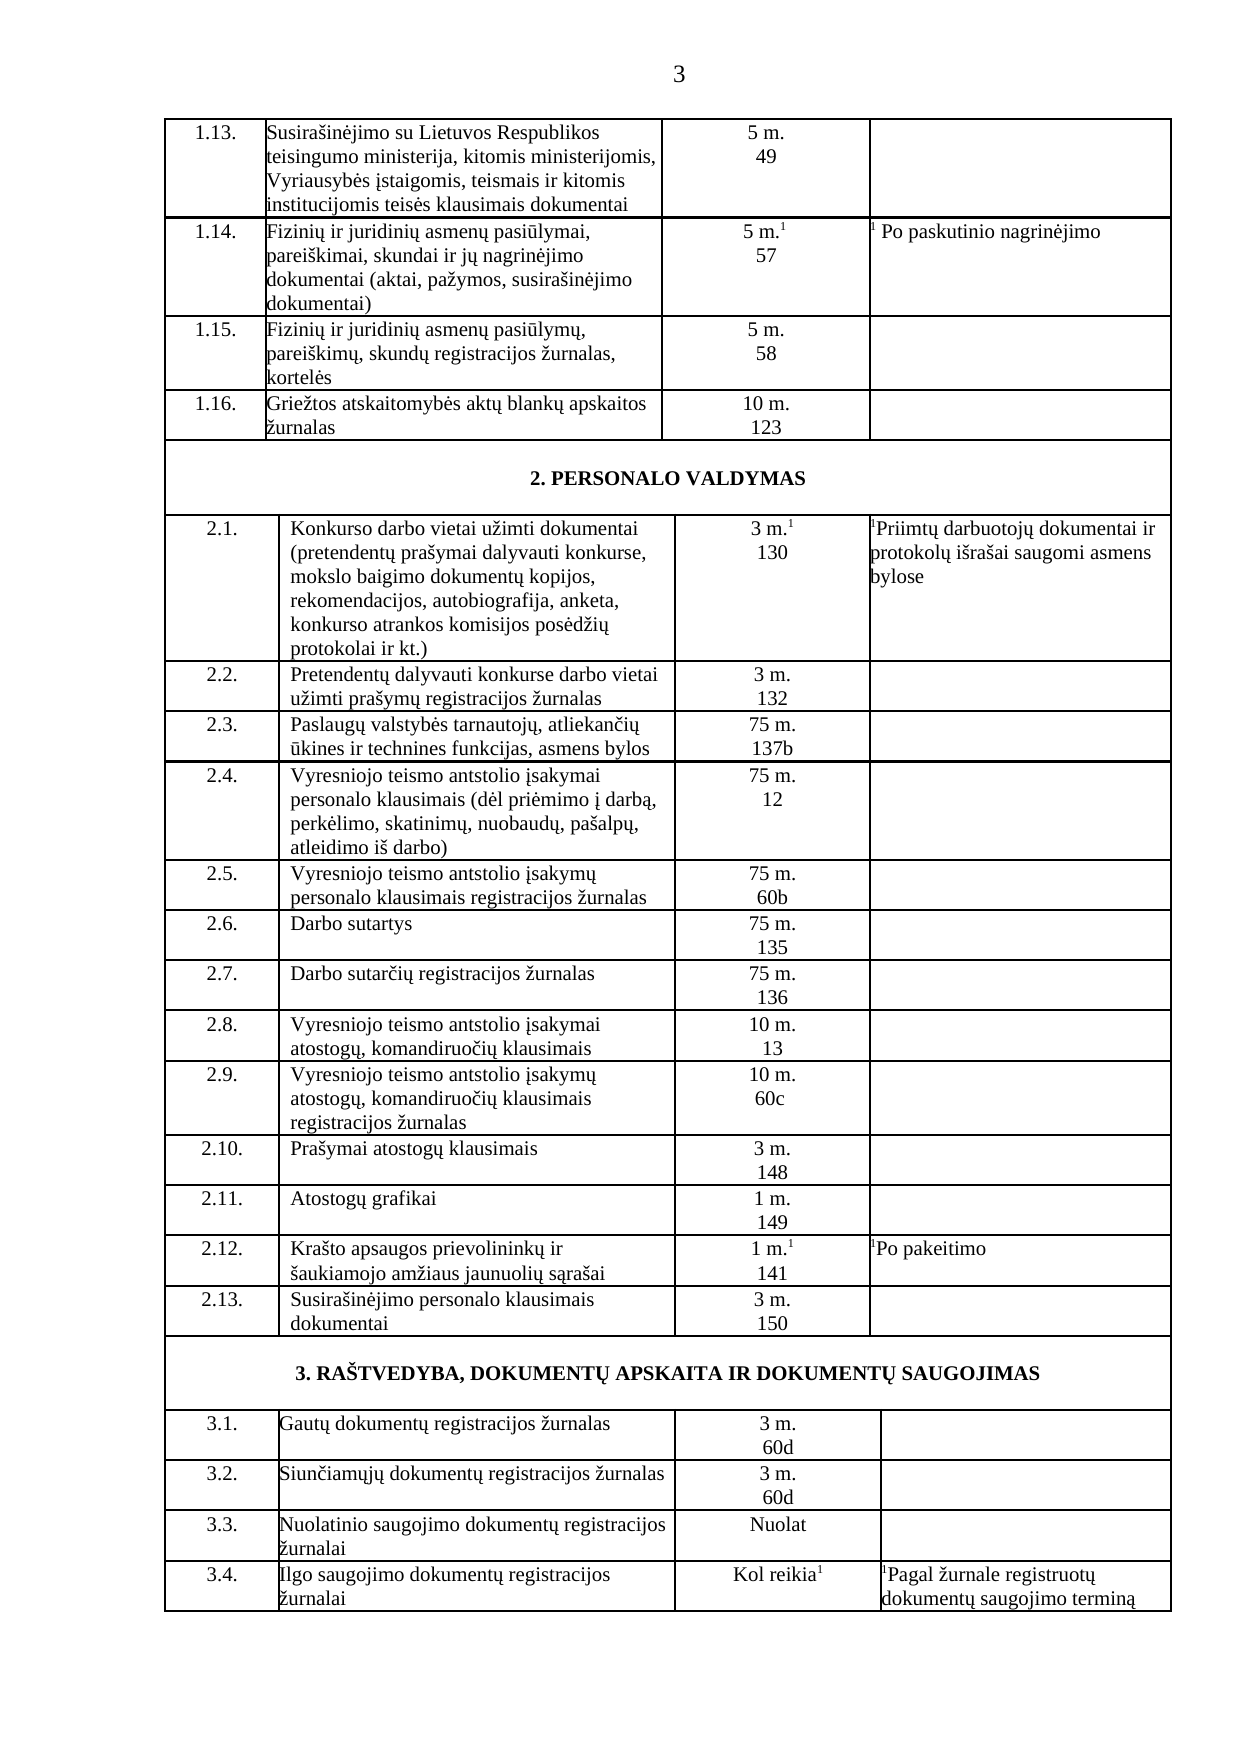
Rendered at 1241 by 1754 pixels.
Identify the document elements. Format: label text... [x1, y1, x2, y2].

table_cell [871, 120, 1170, 216]
table_cell 5 m. 49 [663, 120, 869, 216]
table_cell [871, 1062, 1170, 1134]
table_cell 1Po pakeitimo [871, 1236, 1170, 1284]
table_cell [871, 861, 1170, 909]
table_cell Nuolatinio saugojimo dokumentų registracijos žurnalai [280, 1511, 674, 1559]
table_cell 75 m. 135 [676, 911, 869, 959]
table_cell 2.5. [166, 861, 278, 909]
table_cell 75 m. 60b [676, 861, 869, 909]
table_cell [882, 1461, 1170, 1509]
table_cell Susirašinėjimo personalo klausimais dokumentai [280, 1287, 674, 1335]
table_cell 3 m. 60d [676, 1411, 880, 1459]
table_cell [871, 712, 1170, 760]
table_cell 1Pagal žurnale registruotų dokumentų saugojimo terminą [882, 1562, 1170, 1610]
table_cell [871, 1287, 1170, 1335]
table_cell 75 m. 136 [676, 961, 869, 1009]
table_cell 2.8. [166, 1011, 278, 1059]
table_cell 75 m. 137b [676, 712, 869, 760]
table_cell 3 m. 132 [676, 662, 869, 710]
table_cell 1.15. [166, 317, 265, 389]
table_cell Vyresniojo teismo antstolio įsakymų atostogų, komandiruočių klausimais registracijos žurnalas [280, 1062, 674, 1134]
table_cell 3 m. 148 [676, 1136, 869, 1184]
table_cell 2.2. [166, 662, 278, 710]
table_cell [882, 1411, 1170, 1459]
table_cell 2.3. [166, 712, 278, 760]
table_cell 3.3. [166, 1511, 278, 1559]
table_cell 5 m. 58 [663, 317, 869, 389]
table_cell Konkurso darbo vietai užimti dokumentai (pretendentų prašymai dalyvauti konkurse, mokslo baigimo dokumentų kopijos, rekomendacijos, autobiografija, anketa, konkurso atrankos komisijos posėdžių protokolai ir kt.) [280, 516, 674, 660]
table_cell Darbo sutartys [280, 911, 674, 959]
table_cell 2.11. [166, 1186, 278, 1234]
table_cell 1 Po paskutinio nagrinėjimo [871, 219, 1170, 315]
table_cell Gautų dokumentų registracijos žurnalas [280, 1411, 674, 1459]
table_cell 3 m. 150 [676, 1287, 869, 1335]
table_cell 1.13. [166, 120, 265, 216]
table_cell 3 m.1 130 [676, 516, 869, 660]
table_cell [871, 391, 1170, 439]
table_cell Kol reikia1 [676, 1562, 880, 1610]
table_cell Paslaugų valstybės tarnautojų, atliekančių ūkines ir technines funkcijas, asmens bylos [280, 712, 674, 760]
table_cell [871, 662, 1170, 710]
table_cell [871, 317, 1170, 389]
table_cell 2.9. [166, 1062, 278, 1134]
table_cell 2.12. [166, 1236, 278, 1284]
table_cell 75 m. 12 [676, 763, 869, 859]
table_cell 1.16. [166, 391, 265, 439]
table_cell Vyresniojo teismo antstolio įsakymai personalo klausimais (dėl priėmimo į darbą, perkėlimo, skatinimų, nuobaudų, pašalpų, atleidimo iš darbo) [280, 763, 674, 859]
table_cell [871, 1011, 1170, 1059]
table_cell [882, 1511, 1170, 1559]
table_cell Ilgo saugojimo dokumentų registracijos žurnalai [280, 1562, 674, 1610]
table_cell Fizinių ir juridinių asmenų pasiūlymai, pareiškimai, skundai ir jų nagrinėjimo dokumentai (aktai, pažymos, susirašinėjimo dokumentai) [267, 219, 661, 315]
table_cell 2.6. [166, 911, 278, 959]
table_cell 10 m. 60c [676, 1062, 869, 1134]
table_cell 5 m.1 57 [663, 219, 869, 315]
table_cell [871, 763, 1170, 859]
table_cell Vyresniojo teismo antstolio įsakymai atostogų, komandiruočių klausimais [280, 1011, 674, 1059]
table_cell 1Priimtų darbuotojų dokumentai ir protokolų išrašai saugomi asmens bylose [871, 516, 1170, 660]
table_cell [871, 1186, 1170, 1234]
table_cell Griežtos atskaitomybės aktų blankų apskaitos žurnalas [267, 391, 661, 439]
table_cell Fizinių ir juridinių asmenų pasiūlymų, pareiškimų, skundų registracijos žurnalas, kortelės [267, 317, 661, 389]
table_cell Vyresniojo teismo antstolio įsakymų personalo klausimais registracijos žurnalas [280, 861, 674, 909]
table_cell 1.14. [166, 219, 265, 315]
table_cell Prašymai atostogų klausimais [280, 1136, 674, 1184]
table_cell 2. PERSONALO VALDYMAS [166, 441, 1170, 513]
table_cell [871, 961, 1170, 1009]
table_cell [871, 911, 1170, 959]
table_cell 1 m.1 141 [676, 1236, 869, 1284]
table_cell Siunčiamųjų dokumentų registracijos žurnalas [280, 1461, 674, 1509]
table_cell 3.4. [166, 1562, 278, 1610]
table_cell 2.1. [166, 516, 278, 660]
table_cell Darbo sutarčių registracijos žurnalas [280, 961, 674, 1009]
table_cell 3 m. 60d [676, 1461, 880, 1509]
table_cell 2.7. [166, 961, 278, 1009]
table_cell 3.2. [166, 1461, 278, 1509]
table_cell Pretendentų dalyvauti konkurse darbo vietai užimti prašymų registracijos žurnalas [280, 662, 674, 710]
table_cell [871, 1136, 1170, 1184]
table_cell 3. RAŠTVEDYBA, DOKUMENTŲ APSKAITA IR DOKUMENTŲ SAUGOJIMAS [166, 1337, 1170, 1409]
table_cell 3.1. [166, 1411, 278, 1459]
table_cell 10 m. 123 [663, 391, 869, 439]
table_cell Atostogų grafikai [280, 1186, 674, 1234]
table_cell Krašto apsaugos prievolininkų ir šaukiamojo amžiaus jaunuolių sąrašai [280, 1236, 674, 1284]
table_cell 2.10. [166, 1136, 278, 1184]
table_cell Susirašinėjimo su Lietuvos Respublikos teisingumo ministerija, kitomis ministerijomis, Vyriausybės įstaigomis, teismais ir kitomis institucijomis teisės klausimais dokumentai [267, 120, 661, 216]
table_cell 10 m. 13 [676, 1011, 869, 1059]
table_cell 1 m. 149 [676, 1186, 869, 1234]
table_cell Nuolat [676, 1511, 880, 1559]
table_cell 2.4. [166, 763, 278, 859]
table_cell 2.13. [166, 1287, 278, 1335]
